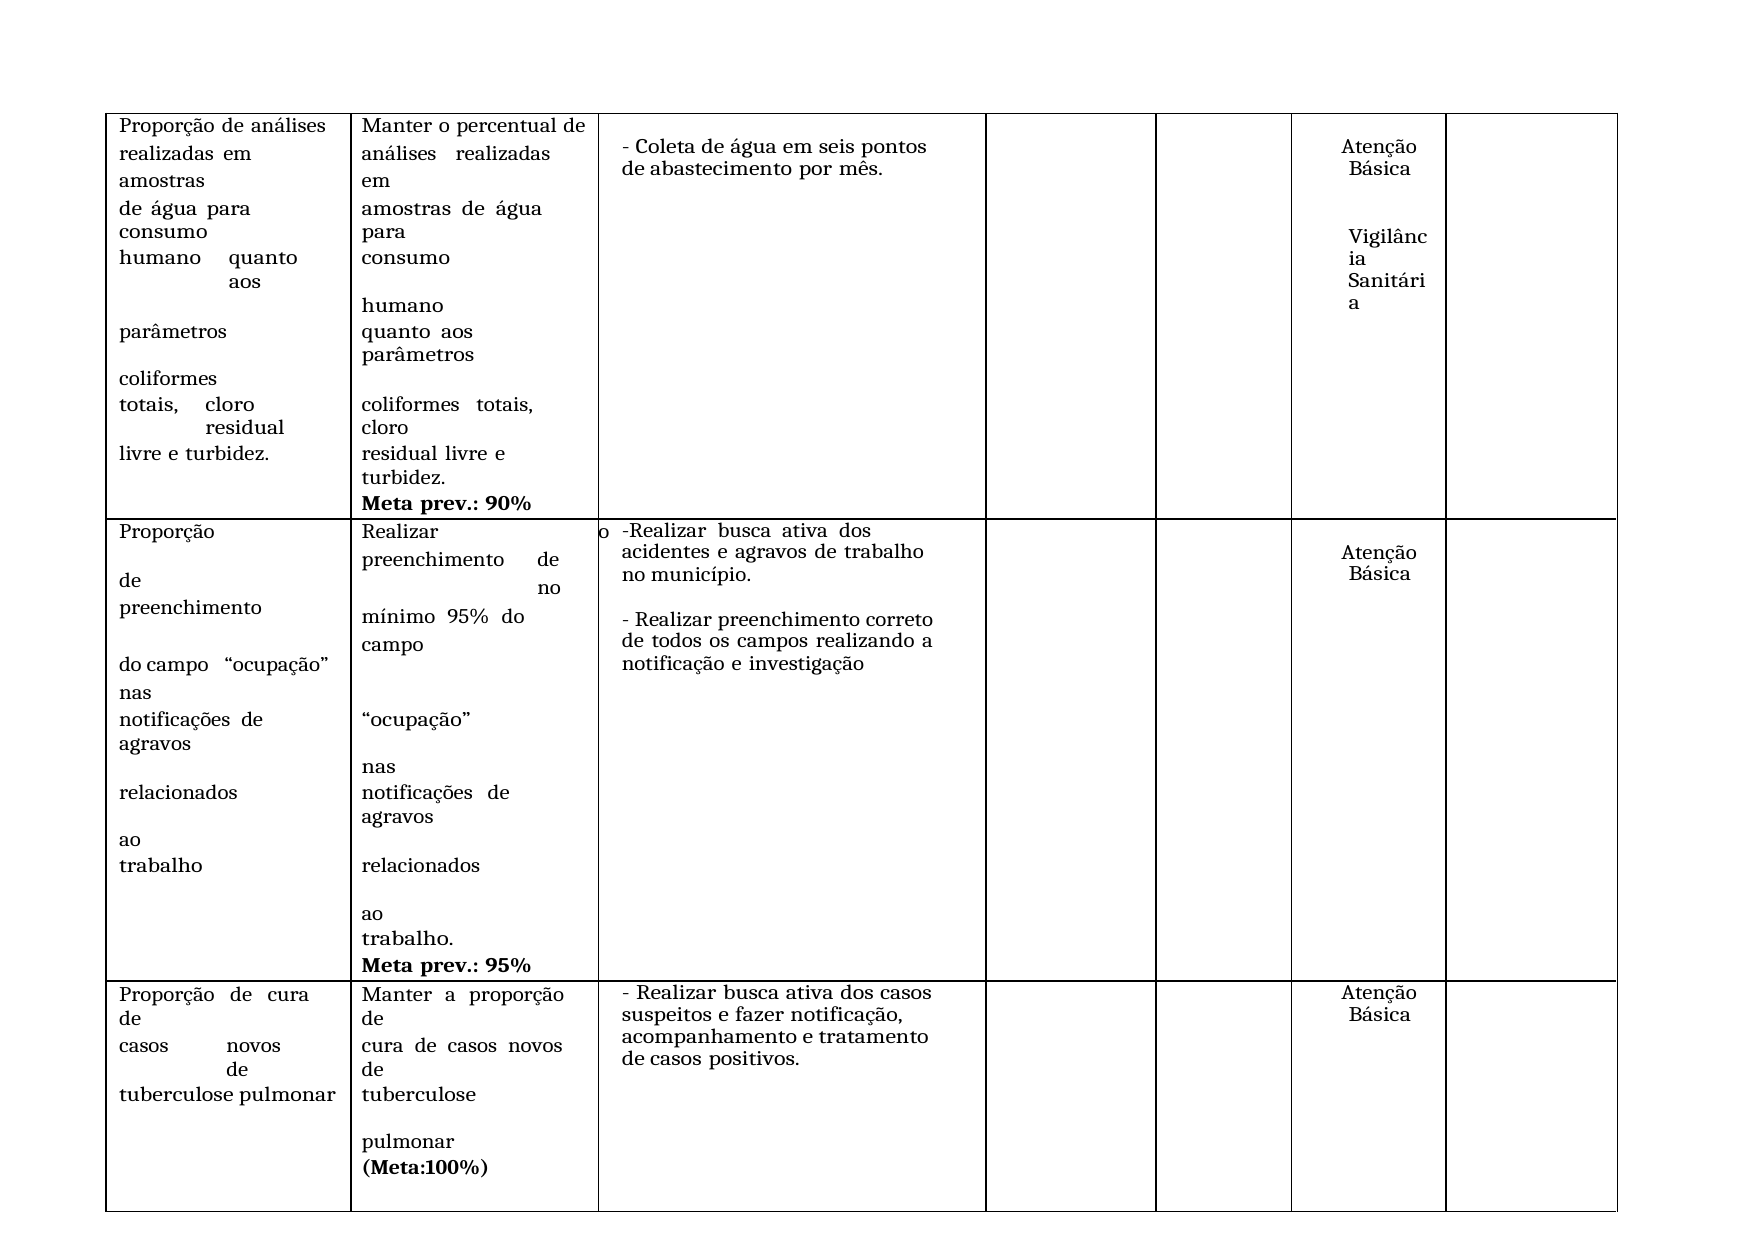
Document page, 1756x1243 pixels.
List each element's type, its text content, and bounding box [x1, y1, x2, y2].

table_cell [1292, 779, 1445, 851]
table_cell [599, 440, 985, 489]
table_cell relacionados ao [107, 779, 350, 851]
table_cell Manter a proporção de cura de casos novos de [352, 982, 598, 1081]
table_cell -Realizar busca ativa dos acidentes e agravos de trabalho no município. - Realizar preenchimento correto de todos os campos realizando a notificação e investigação [599, 520, 985, 980]
table_cell Meta prev.: 90% [352, 489, 598, 518]
table_cell livre e turbidez. [107, 440, 350, 489]
table_cell Atenção Básica [1292, 982, 1445, 1081]
table_cell consumo humano [352, 244, 598, 317]
table_cell [107, 925, 350, 951]
table_header Manter o percentual de análises realizadas em amostras de água para [352, 114, 598, 244]
table_cell Proporção de preenchimento do campo “ocupação” nas [107, 520, 350, 705]
table_cell Atenção Básica [1292, 520, 1445, 705]
table_cell [599, 390, 985, 439]
table_cell relacionados ao [352, 851, 598, 925]
table_cell trabalho. [352, 925, 598, 951]
table_cell [1447, 980, 1617, 1211]
table_cell Meta prev.: 95% [352, 951, 598, 980]
table_cell [987, 982, 1155, 1211]
table_cell notificações de agravos [352, 779, 598, 851]
table_cell [599, 489, 985, 518]
table_cell totais, cloro residual [107, 390, 350, 439]
table_cell [1292, 951, 1445, 980]
table_cell [1292, 851, 1445, 925]
table_header - Coleta de água em seis pontos de abastecimento por mês. [599, 114, 985, 244]
table_cell residual livre e turbidez. [352, 440, 598, 489]
table_header [1447, 114, 1617, 518]
table_cell [987, 520, 1155, 980]
table_cell quanto aos parâmetros [352, 317, 598, 390]
table_cell [599, 317, 985, 390]
table_cell [1157, 520, 1291, 980]
table_cell [1157, 982, 1291, 1211]
table_cell (Meta:100%) [352, 1154, 598, 1211]
table_cell “ocupação” nas [352, 705, 598, 778]
table_cell tuberculose pulmonar [352, 1081, 598, 1154]
table_cell [1292, 705, 1445, 778]
table_cell notificações de agravos [107, 705, 350, 778]
table_cell Realizar o preenchimento de no mínimo 95% do campo [352, 520, 598, 705]
table_cell trabalho [107, 851, 350, 925]
table_cell [107, 1154, 350, 1211]
table_cell parâmetros coliformes [107, 317, 350, 390]
table_cell coliformes totais, cloro [352, 390, 598, 439]
table_cell [599, 244, 985, 317]
table_cell [107, 951, 350, 980]
table_cell [1447, 518, 1617, 980]
table_cell humano quanto aos [107, 244, 350, 317]
table_cell [1292, 1154, 1445, 1211]
table_header Atenção Básica Vigilância Sanitária [1292, 114, 1445, 518]
table_cell - Realizar busca ativa dos casos suspeitos e fazer notificação, acompanhamento e tratamento de casos positivos. [599, 982, 985, 1211]
table_header Proporção de análises realizadas em amostras de água para consumo [107, 114, 350, 244]
table_header [1157, 114, 1291, 518]
table_cell Proporção de cura de casos novos de [107, 982, 350, 1081]
table_cell [1292, 925, 1445, 951]
table_cell [107, 489, 350, 518]
table_cell [1292, 1081, 1445, 1154]
table_cell tuberculose pulmonar [107, 1081, 350, 1154]
table_header [987, 114, 1155, 518]
